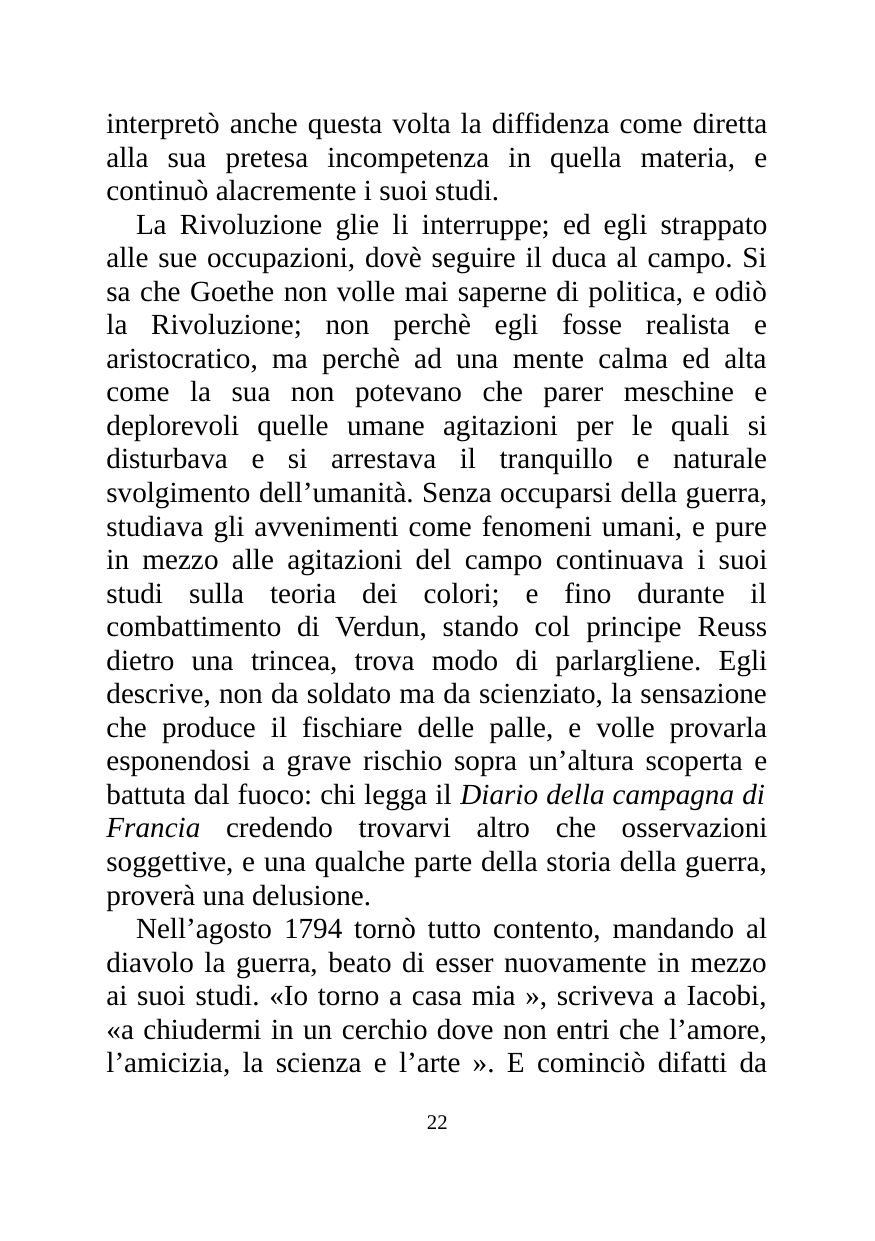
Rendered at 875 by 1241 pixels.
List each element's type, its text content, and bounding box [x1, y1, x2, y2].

text Nell’agosto 1794 tornò tutto contento, mandando al diavolo la guerra, beato di esser nuovamente in mezzo ai suoi studi. «Io torno a casa mia », scriveva a Iacobi, «a chiudermi in un cerchio dove non entri che l’amore, l’amicizia, la scienza e l’arte ». E cominciò difatti da [106, 911, 768, 1079]
text interpretò anche questa volta la diffidenza come diretta alla sua pretesa incompetenza in quella materia, e continuò alacremente i suoi studi. [106, 106, 768, 207]
text La Rivoluzione glie li interruppe; ed egli strappato alle sue occupazioni, dovè seguire il duca al campo. Si sa che Goethe non volle mai saperne di politica, e odiò la Rivoluzione; non perchè egli fosse realista e aristocratico, ma perchè ad una mente calma ed alta come la sua non potevano che parer meschine e deplorevoli quelle umane agitazioni per le quali si disturbava e si arrestava il tranquillo e naturale svolgimento dell’umanità. Senza occuparsi della guerra, studiava gli avvenimenti come fenomeni umani, e pure in mezzo alle agitazioni del campo continuava i suoi studi sulla teoria dei colori; e fino durante il combattimento di Verdun, stando col principe Reuss dietro una trincea, trova modo di parlargliene. Egli descrive, non da soldato ma da scienziato, la sensazione che produce il fischiare delle palle, e volle provarla esponendosi a grave rischio sopra un’altura scoperta e battuta dal fuoco: chi legga il Diario della campagna di Francia credendo trovarvi altro che osservazioni soggettive, e una qualche parte della storia della guerra, proverà una delusione. [106, 207, 768, 911]
